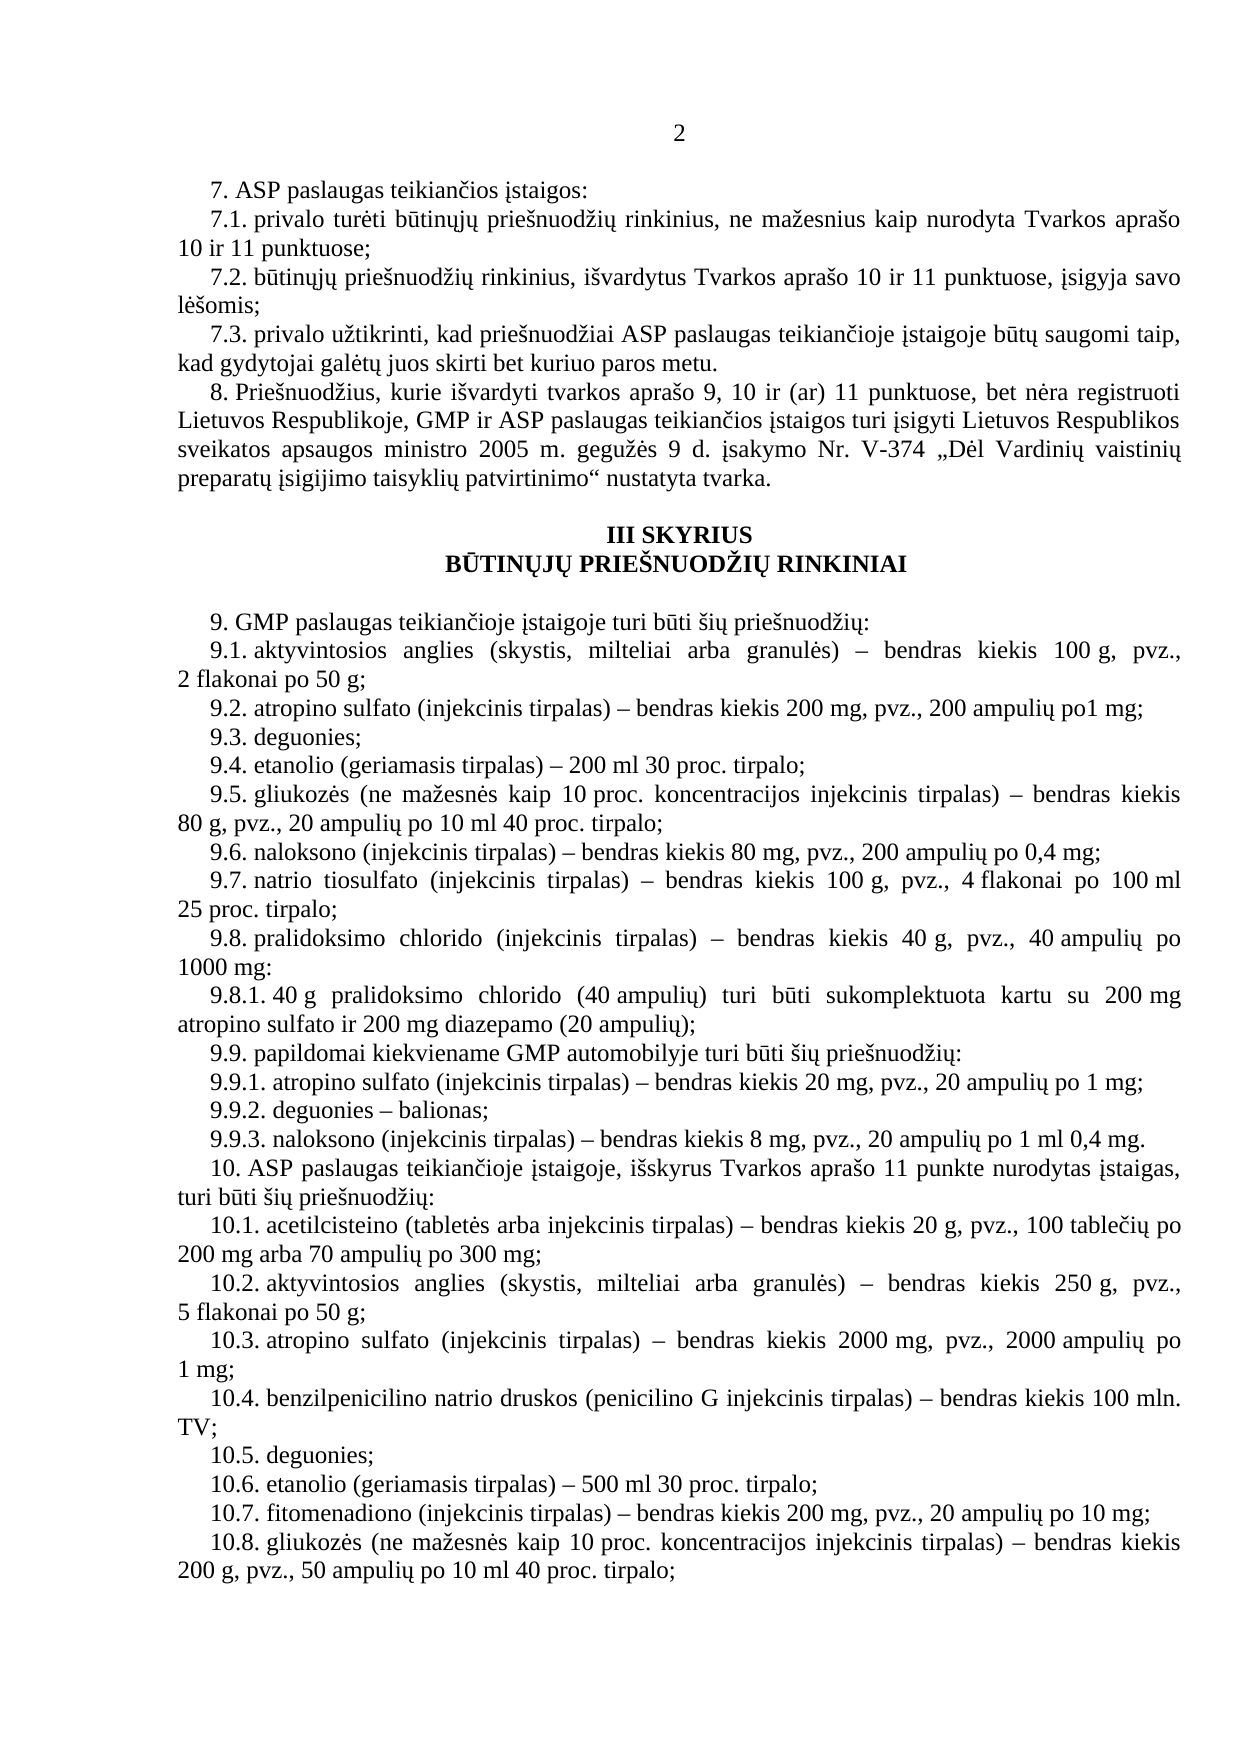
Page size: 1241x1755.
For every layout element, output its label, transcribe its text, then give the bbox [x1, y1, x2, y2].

text 10.5. deguonies; [177, 1441, 1181, 1469]
text 10.3. atropino sulfato (injekcinis tirpalas) – bendras kiekis 2000 mg, pvz., 2000 ampulių po 1 mg; [177, 1326, 1181, 1383]
text 10. ASP paslaugas teikiančioje įstaigoje, išskyrus Tvarkos aprašo 11 punkte nurodytas įstaigas, turi būti šių priešnuodžių: [177, 1153, 1181, 1211]
text 10.6. etanolio (geriamasis tirpalas) – 500 ml 30 proc. tirpalo; [177, 1469, 1181, 1498]
text 9.3. deguonies; [177, 722, 1181, 751]
text 10.4. benzilpenicilino natrio druskos (penicilino G injekcinis tirpalas) – bendras kiekis 100 mln. TV; [177, 1383, 1181, 1441]
text 9.8.1. 40 g pralidoksimo chlorido (40 ampulių) turi būti sukomplektuota kartu su 200 mg atropino sulfato ir 200 mg diazepamo (20 ampulių); [177, 981, 1181, 1038]
text 7.2. būtinųjų priešnuodžių rinkinius, išvardytus Tvarkos aprašo 10 ir 11 punktuose, įsigyja savo lėšomis; [177, 262, 1181, 319]
text 9.1. aktyvintosios anglies (skystis, milteliai arba granulės) – bendras kiekis 100 g, pvz., 2 flakonai po 50 g; [177, 636, 1181, 693]
text III SKYRIUS [177, 521, 1181, 549]
text 9.9.1. atropino sulfato (injekcinis tirpalas) – bendras kiekis 20 mg, pvz., 20 ampulių po 1 mg; [177, 1067, 1181, 1096]
text 7. ASP paslaugas teikiančios įstaigos: [177, 176, 1181, 204]
text BŪTINŲJŲ PRIEŠNUODŽIŲ RINKINIAI [177, 549, 1181, 578]
text 9.6. naloksono (injekcinis tirpalas) – bendras kiekis 80 mg, pvz., 200 ampulių po 0,4 mg; [177, 837, 1181, 866]
text 9.9. papildomai kiekviename GMP automobilyje turi būti šių priešnuodžių: [177, 1038, 1181, 1067]
text 9.7. natrio tiosulfato (injekcinis tirpalas) – bendras kiekis 100 g, pvz., 4 flakonai po 100 ml 25 proc. tirpalo; [177, 866, 1181, 923]
text 9.9.3. naloksono (injekcinis tirpalas) – bendras kiekis 8 mg, pvz., 20 ampulių po 1 ml 0,4 mg. [177, 1124, 1181, 1153]
text 9. GMP paslaugas teikiančioje įstaigoje turi būti šių priešnuodžių: [177, 607, 1181, 636]
text 9.2. atropino sulfato (injekcinis tirpalas) – bendras kiekis 200 mg, pvz., 200 ampulių po1 mg; [177, 693, 1181, 722]
text 10.2. aktyvintosios anglies (skystis, milteliai arba granulės) – bendras kiekis 250 g, pvz., 5 flakonai po 50 g; [177, 1268, 1181, 1326]
text 10.8. gliukozės (ne mažesnės kaip 10 proc. koncentracijos injekcinis tirpalas) – bendras kiekis 200 g, pvz., 50 ampulių po 10 ml 40 proc. tirpalo; [177, 1527, 1181, 1584]
text 9.5. gliukozės (ne mažesnės kaip 10 proc. koncentracijos injekcinis tirpalas) – bendras kiekis 80 g, pvz., 20 ampulių po 10 ml 40 proc. tirpalo; [177, 779, 1181, 837]
text 9.9.2. deguonies – balionas; [177, 1096, 1181, 1124]
text 8. Priešnuodžius, kurie išvardyti tvarkos aprašo 9, 10 ir (ar) 11 punktuose, bet nėra registruoti Lietuvos Respublikoje, GMP ir ASP paslaugas teikiančios įstaigos turi įsigyti Lietuvos Respublikos sveikatos apsaugos ministro 2005 m. gegužės 9 d. įsakymo Nr. V-374 „Dėl Vardinių vaistinių preparatų įsigijimo taisyklių patvirtinimo“ nustatyta tvarka. [177, 377, 1181, 492]
text 9.8. pralidoksimo chlorido (injekcinis tirpalas) – bendras kiekis 40 g, pvz., 40 ampulių po 1000 mg: [177, 923, 1181, 981]
text 7.1. privalo turėti būtinųjų priešnuodžių rinkinius, ne mažesnius kaip nurodyta Tvarkos aprašo 10 ir 11 punktuose; [177, 204, 1181, 262]
text 10.1. acetilcisteino (tabletės arba injekcinis tirpalas) – bendras kiekis 20 g, pvz., 100 tablečių po 200 mg arba 70 ampulių po 300 mg; [177, 1211, 1181, 1268]
text 9.4. etanolio (geriamasis tirpalas) – 200 ml 30 proc. tirpalo; [177, 751, 1181, 779]
text 7.3. privalo užtikrinti, kad priešnuodžiai ASP paslaugas teikiančioje įstaigoje būtų saugomi taip, kad gydytojai galėtų juos skirti bet kuriuo paros metu. [177, 319, 1181, 377]
text 10.7. fitomenadiono (injekcinis tirpalas) – bendras kiekis 200 mg, pvz., 20 ampulių po 10 mg; [177, 1498, 1181, 1527]
